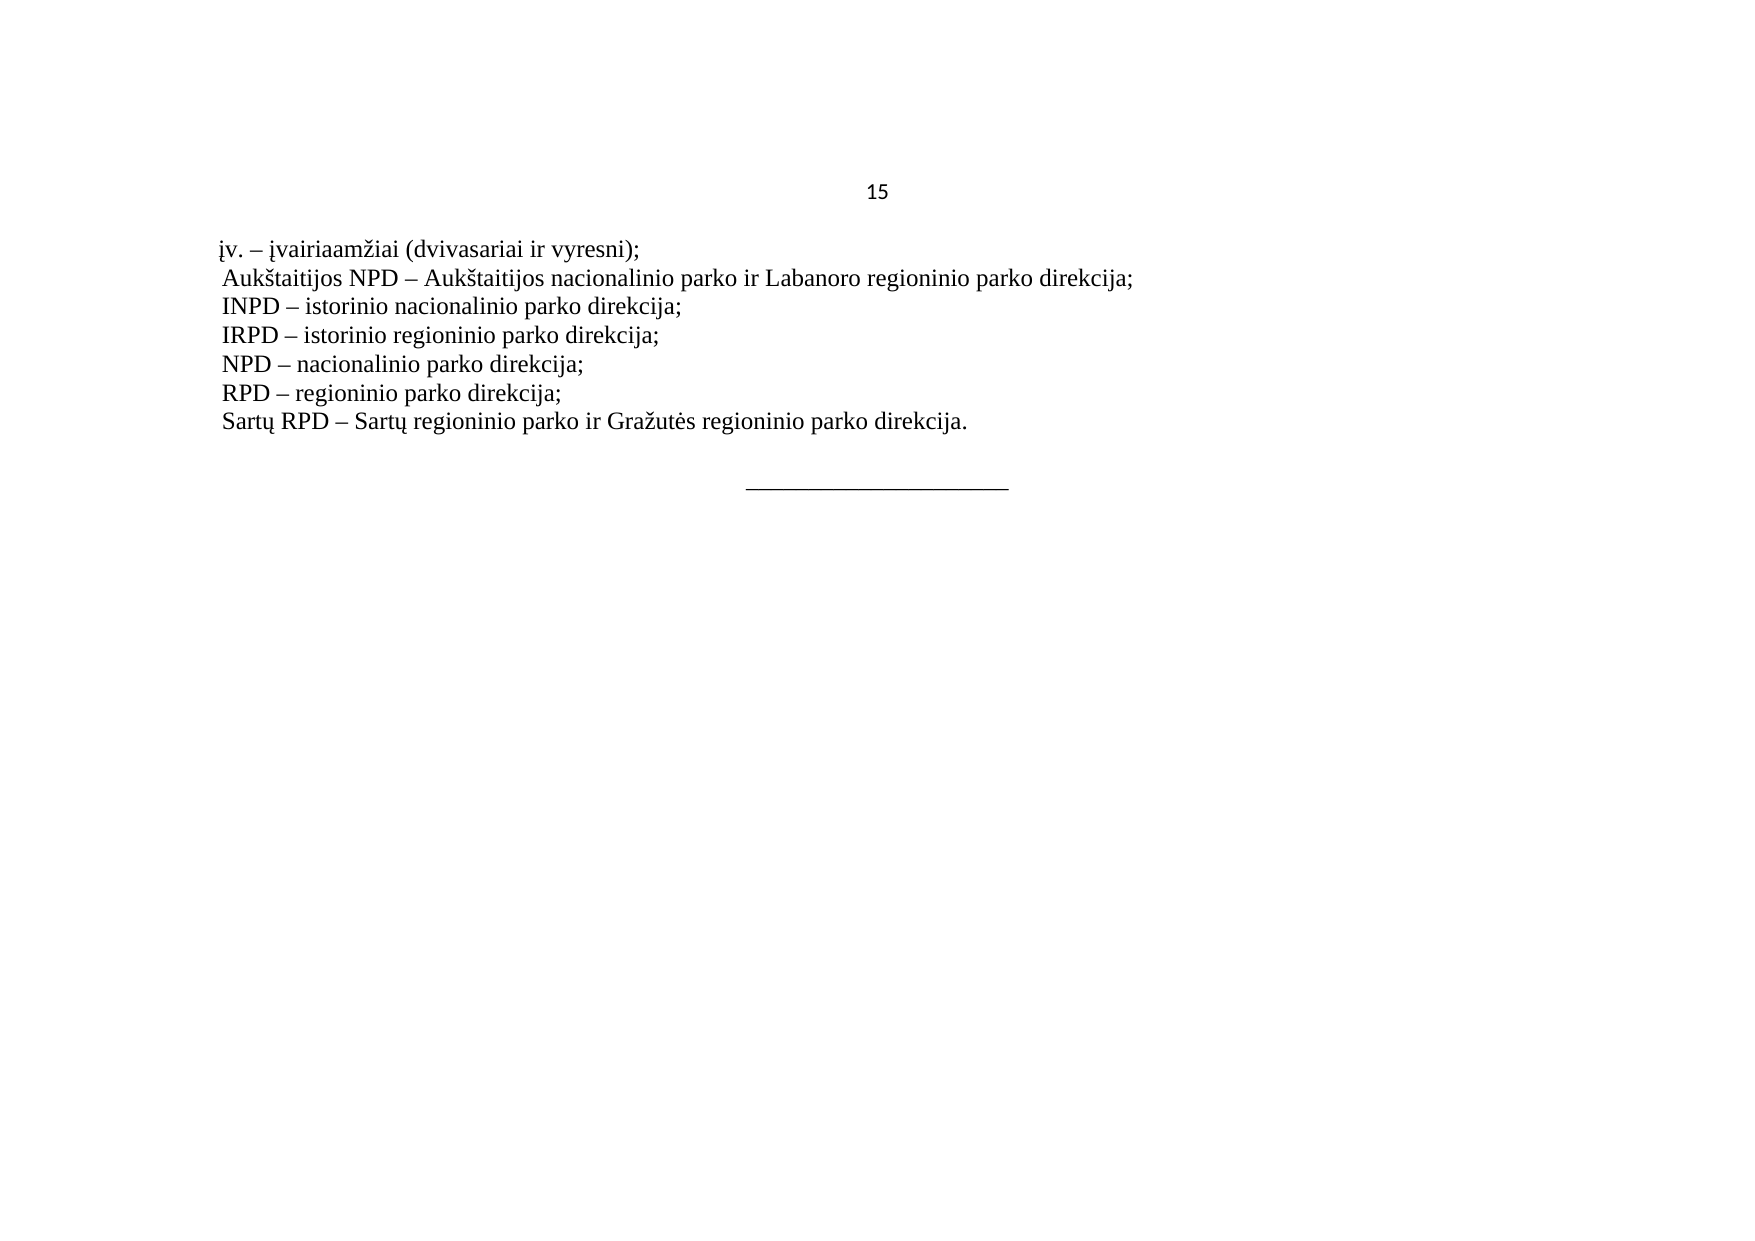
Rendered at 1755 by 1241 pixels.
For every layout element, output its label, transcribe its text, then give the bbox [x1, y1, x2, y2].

text Dzūkijos NPD – Dzūkijos nacionalinio parko ir Čepkelių valstybinio gamtinio rezervato direkcija; [118, 435, 1636, 464]
text IRPD – istorinio regioninio parko direkcija; [118, 320, 1636, 349]
text NPD – nacionalinio parko direkcija; [118, 349, 1636, 378]
text Aukštaitijos NPD – Aukštaitijos nacionalinio parko ir Labanoro regioninio parko direkcija; [118, 263, 1636, 291]
text įv. – įvairiaamžiai (dvivasariai ir vyresni); [177, 234, 1636, 263]
text Sartų RPD – Sartų regioninio parko ir Gražutės regioninio parko direkcija. [118, 406, 1636, 435]
text RPD – regioninio parko direkcija; [118, 378, 1636, 406]
text _____________________ [118, 464, 1636, 493]
text INPD – istorinio nacionalinio parko direkcija; [118, 291, 1636, 320]
